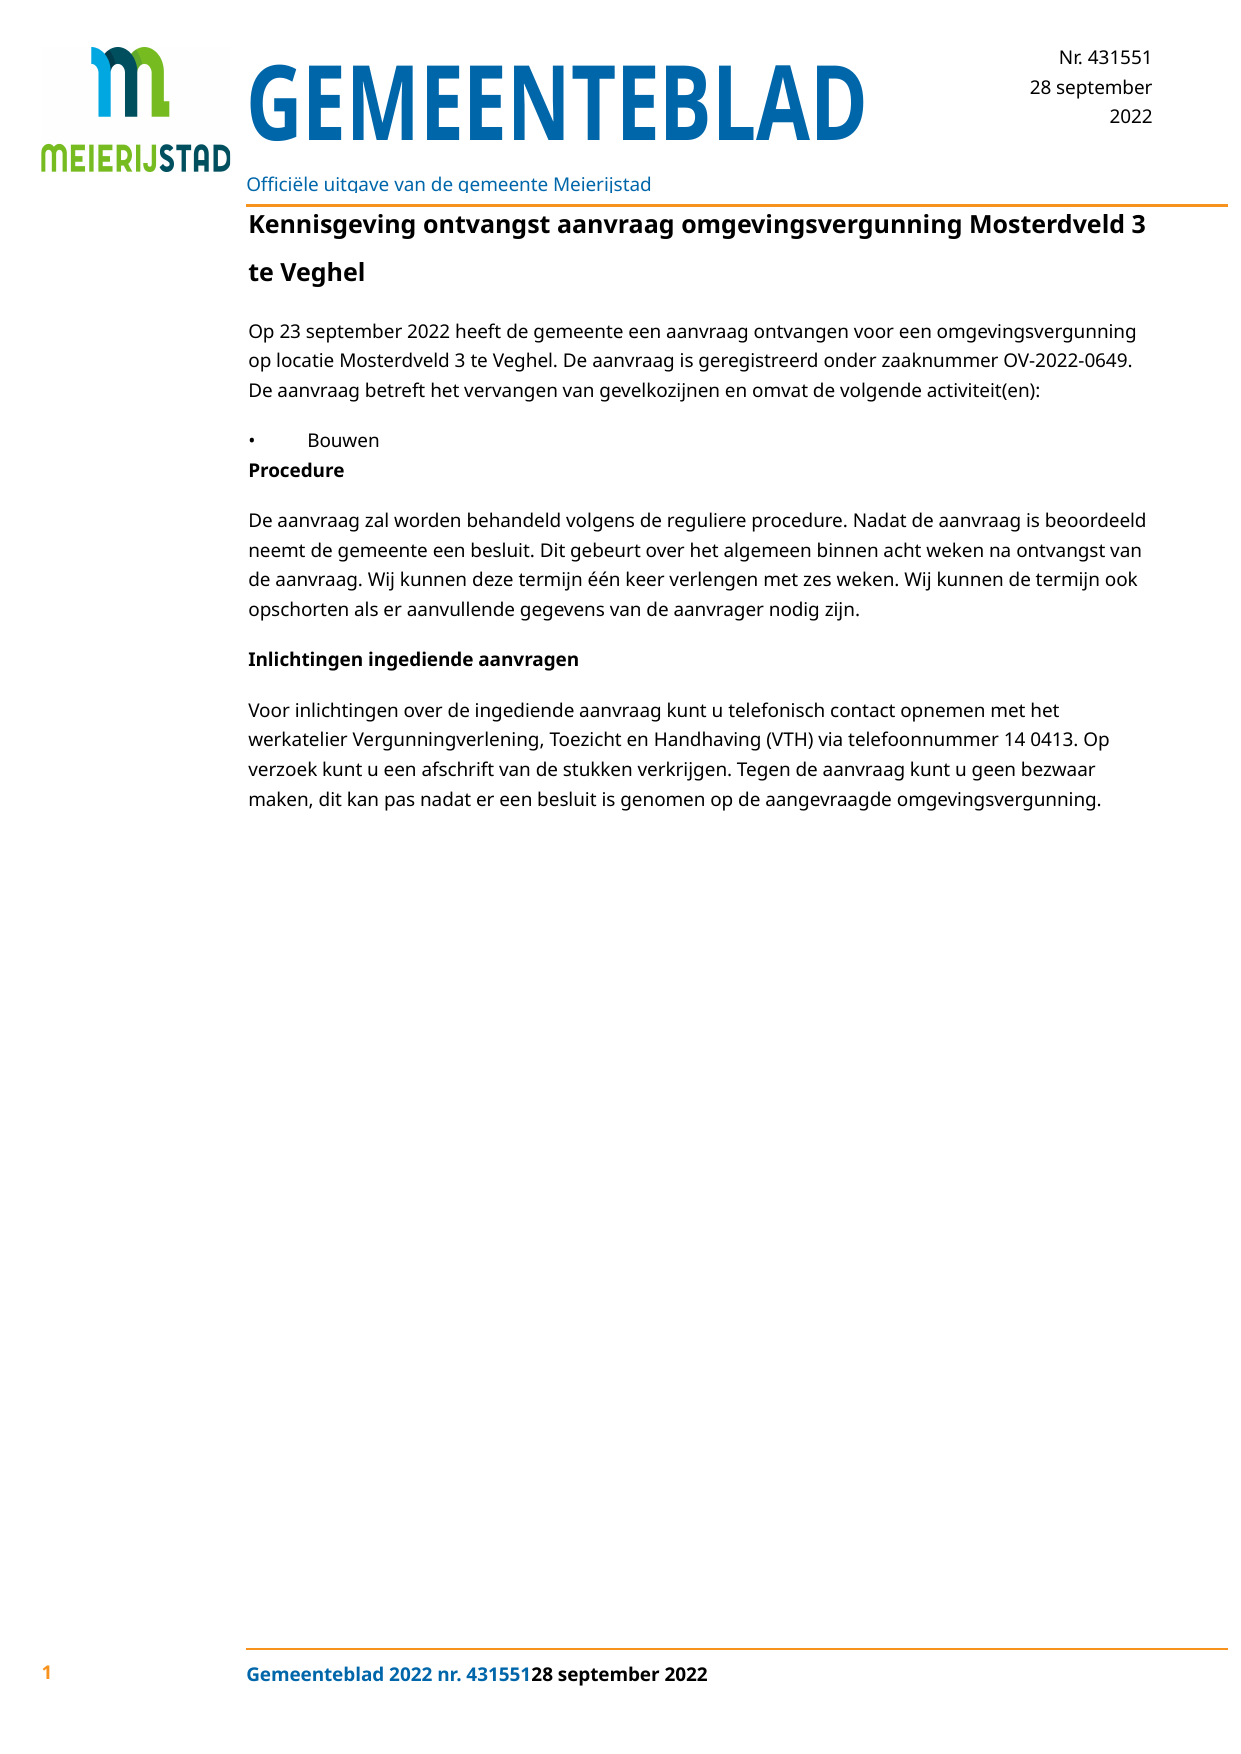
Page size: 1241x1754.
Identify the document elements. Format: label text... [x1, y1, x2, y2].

text Op 23 september 2022 heeft de gemeente een aanvraag ontvangen voor een omgevingsvergunning op locatie Mosterdveld 3 te Veghel. De aanvraag is geregistreerd onder zaaknummer OV-2022-0649. De aanvraag betreft het vervangen van gevelkozijnen en omvat de volgende activiteit(en): [248, 318, 1152, 403]
list Bouwen [248, 427, 1152, 453]
text Inlichtingen ingediende aanvragen [248, 647, 1152, 672]
text Kennisgeving ontvangst aanvraag omgevingsvergunning Mosterdveld 3 te Veghel [248, 207, 1152, 288]
text Voor inlichtingen over de ingediende aanvraag kunt u telefonisch contact opnemen met het werkatelier Vergunningverlening, Toezicht en Handhaving (VTH) via telefoonnummer 14 0413. Op verzoek kunt u een afschrift van de stukken verkrijgen. Tegen de aanvraag kunt u geen bezwaar maken, dit kan pas nadat er een besluit is genomen op de aangevraagde omgevingsvergunning. [248, 697, 1152, 812]
text De aanvraag zal worden behandeld volgens de reguliere procedure. Nadat de aanvraag is beoordeeld neemt de gemeente een besluit. Dit gebeurt over het algemeen binnen acht weken na ontvangst van de aanvraag. Wij kunnen deze termijn één keer verlengen met zes weken. Wij kunnen de termijn ook opschorten als er aanvullende gegevens van de aanvrager nodig zijn. [248, 507, 1152, 622]
text Procedure [248, 457, 1152, 483]
picture [41, 47, 231, 172]
